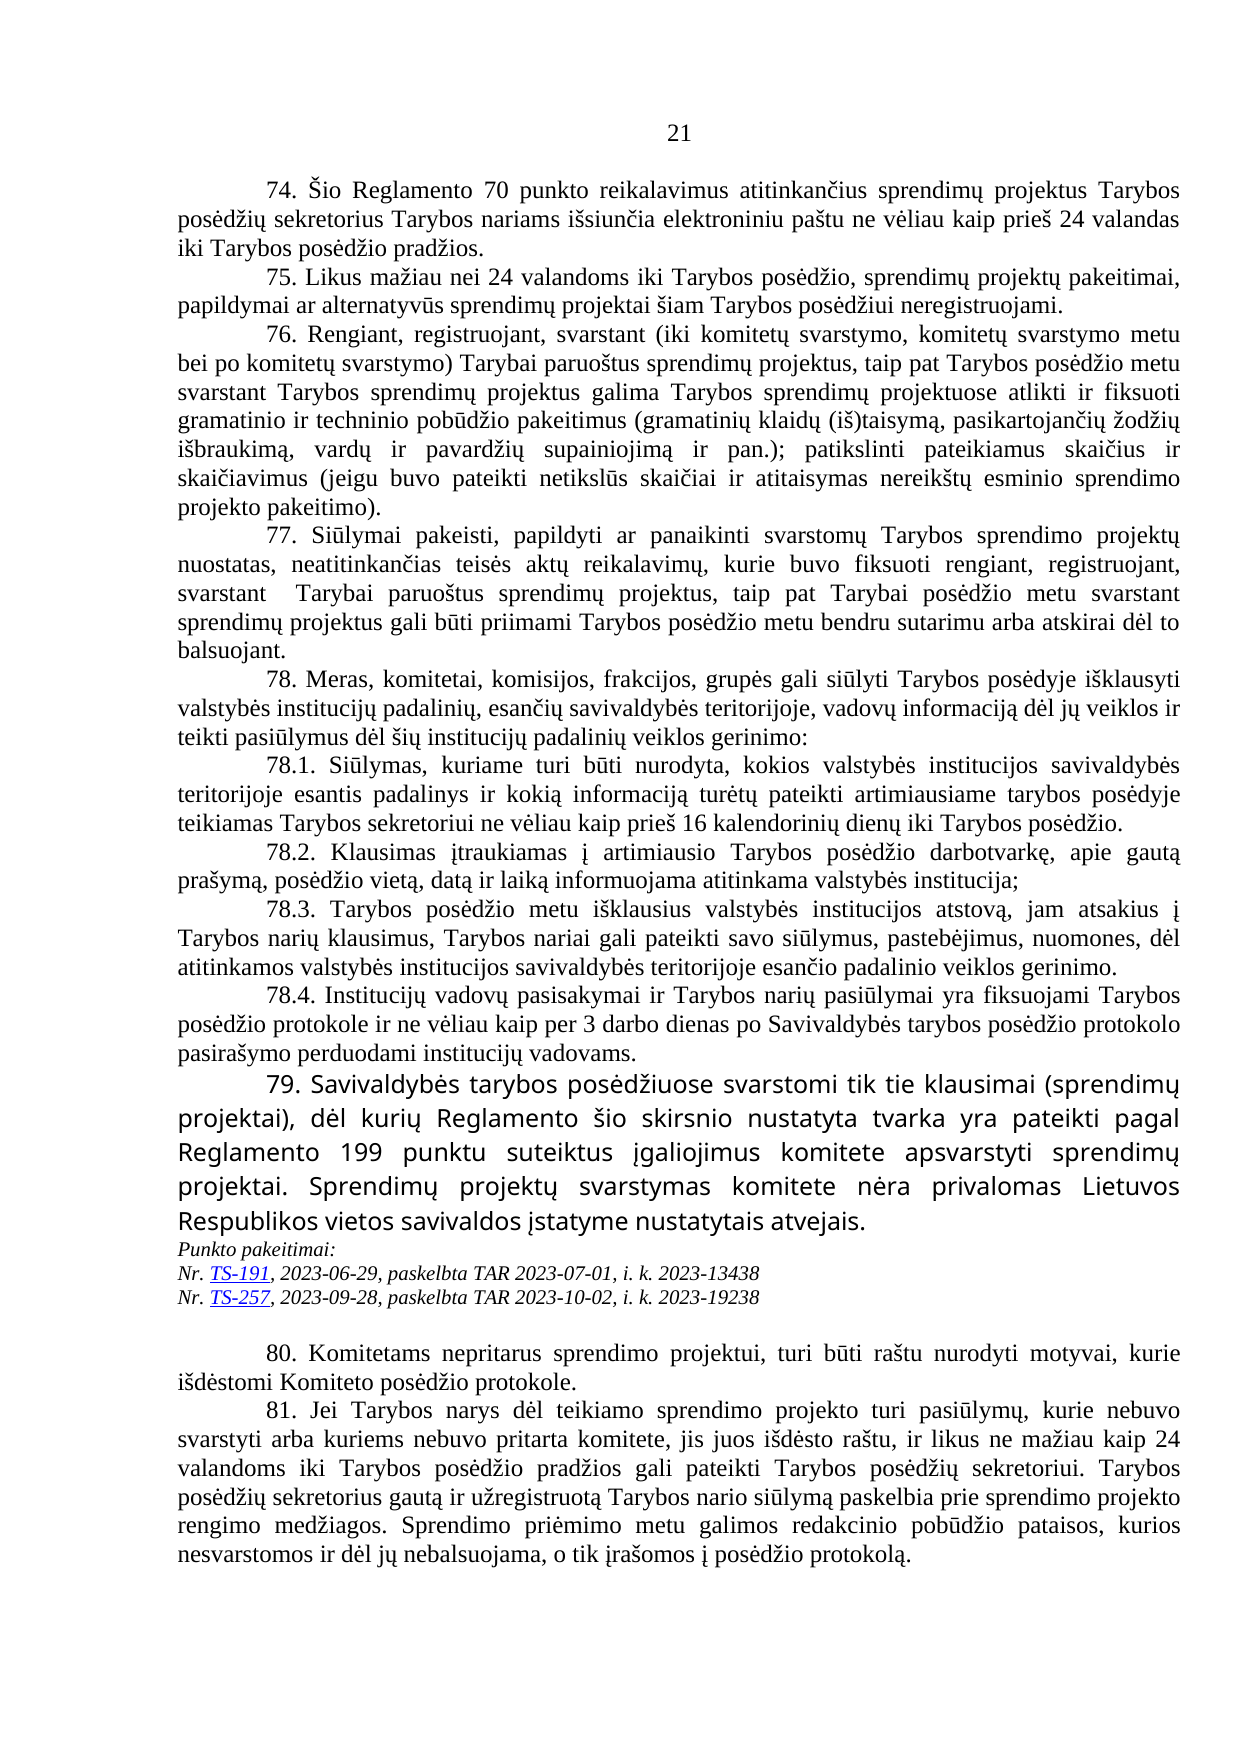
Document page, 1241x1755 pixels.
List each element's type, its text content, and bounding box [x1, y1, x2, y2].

text Nr. TS-191, 2023-06-29, paskelbta TAR 2023-07-01, i. k. 2023-13438 [177, 1261, 1181, 1285]
text Nr. TS-257, 2023-09-28, paskelbta TAR 2023-10-02, i. k. 2023-19238 [177, 1285, 1181, 1309]
text 75. Likus mažiau nei 24 valandoms iki Tarybos posėdžio, sprendimų projektų pakeitimai, papildymai ar alternatyvūs sprendimų projektai šiam Tarybos posėdžiui neregistruojami. [177, 262, 1181, 319]
text 78.4. Institucijų vadovų pasisakymai ir Tarybos narių pasiūlymai yra fiksuojami Tarybos posėdžio protokole ir ne vėliau kaip per 3 darbo dienas po Savivaldybės tarybos posėdžio protokolo pasirašymo perduodami institucijų vadovams. [177, 981, 1181, 1067]
text 80. Komitetams nepritarus sprendimo projektui, turi būti raštu nurodyti motyvai, kurie išdėstomi Komiteto posėdžio protokole. [177, 1338, 1181, 1396]
text 77. Siūlymai pakeisti, papildyti ar panaikinti svarstomų Tarybos sprendimo projektų nuostatas, neatitinkančias teisės aktų reikalavimų, kurie buvo fiksuoti rengiant, registruojant, svarstant Tarybai paruoštus sprendimų projektus, taip pat Tarybai posėdžio metu svarstant sprendimų projektus gali būti priimami Tarybos posėdžio metu bendru sutarimu arba atskirai dėl to balsuojant. [177, 521, 1181, 664]
text 78.3. Tarybos posėdžio metu išklausius valstybės institucijos atstovą, jam atsakius į Tarybos narių klausimus, Tarybos nariai gali pateikti savo siūlymus, pastebėjimus, nuomones, dėl atitinkamos valstybės institucijos savivaldybės teritorijoje esančio padalinio veiklos gerinimo. [177, 894, 1181, 981]
text 79. Savivaldybės tarybos posėdžiuose svarstomi tik tie klausimai (sprendimų projektai), dėl kurių Reglamento šio skirsnio nustatyta tvarka yra pateikti pagal Reglamento 199 punktu suteiktus įgaliojimus komitete apsvarstyti sprendimų projektai. Sprendimų projektų svarstymas komitete nėra privalomas Lietuvos Respublikos vietos savivaldos įstatyme nustatytais atvejais. [177, 1067, 1181, 1237]
text 76. Rengiant, registruojant, svarstant (iki komitetų svarstymo, komitetų svarstymo metu bei po komitetų svarstymo) Tarybai paruoštus sprendimų projektus, taip pat Tarybos posėdžio metu svarstant Tarybos sprendimų projektus galima Tarybos sprendimų projektuose atlikti ir fiksuoti gramatinio ir techninio pobūdžio pakeitimus (gramatinių klaidų (iš)taisymą, pasikartojančių žodžių išbraukimą, vardų ir pavardžių supainiojimą ir pan.); patikslinti pateikiamus skaičius ir skaičiavimus (jeigu buvo pateikti netikslūs skaičiai ir atitaisymas nereikštų esminio sprendimo projekto pakeitimo). [177, 319, 1181, 521]
text 81. Jei Tarybos narys dėl teikiamo sprendimo projekto turi pasiūlymų, kurie nebuvo svarstyti arba kuriems nebuvo pritarta komitete, jis juos išdėsto raštu, ir likus ne mažiau kaip 24 valandoms iki Tarybos posėdžio pradžios gali pateikti Tarybos posėdžių sekretoriui. Tarybos posėdžių sekretorius gautą ir užregistruotą Tarybos nario siūlymą paskelbia prie sprendimo projekto rengimo medžiagos. Sprendimo priėmimo metu galimos redakcinio pobūdžio pataisos, kurios nesvarstomos ir dėl jų nebalsuojama, o tik įrašomos į posėdžio protokolą. [177, 1396, 1181, 1568]
text 78.2. Klausimas įtraukiamas į artimiausio Tarybos posėdžio darbotvarkę, apie gautą prašymą, posėdžio vietą, datą ir laiką informuojama atitinkama valstybės institucija; [177, 837, 1181, 894]
text 78. Meras, komitetai, komisijos, frakcijos, grupės gali siūlyti Tarybos posėdyje išklausyti valstybės institucijų padalinių, esančių savivaldybės teritorijoje, vadovų informaciją dėl jų veiklos ir teikti pasiūlymus dėl šių institucijų padalinių veiklos gerinimo: [177, 664, 1181, 751]
text Punkto pakeitimai: [177, 1237, 1181, 1261]
text 74. Šio Reglamento 70 punkto reikalavimus atitinkančius sprendimų projektus Tarybos posėdžių sekretorius Tarybos nariams išsiunčia elektroniniu paštu ne vėliau kaip prieš 24 valandas iki Tarybos posėdžio pradžios. [177, 176, 1181, 262]
text 78.1. Siūlymas, kuriame turi būti nurodyta, kokios valstybės institucijos savivaldybės teritorijoje esantis padalinys ir kokią informaciją turėtų pateikti artimiausiame tarybos posėdyje teikiamas Tarybos sekretoriui ne vėliau kaip prieš 16 kalendorinių dienų iki Tarybos posėdžio. [177, 751, 1181, 837]
